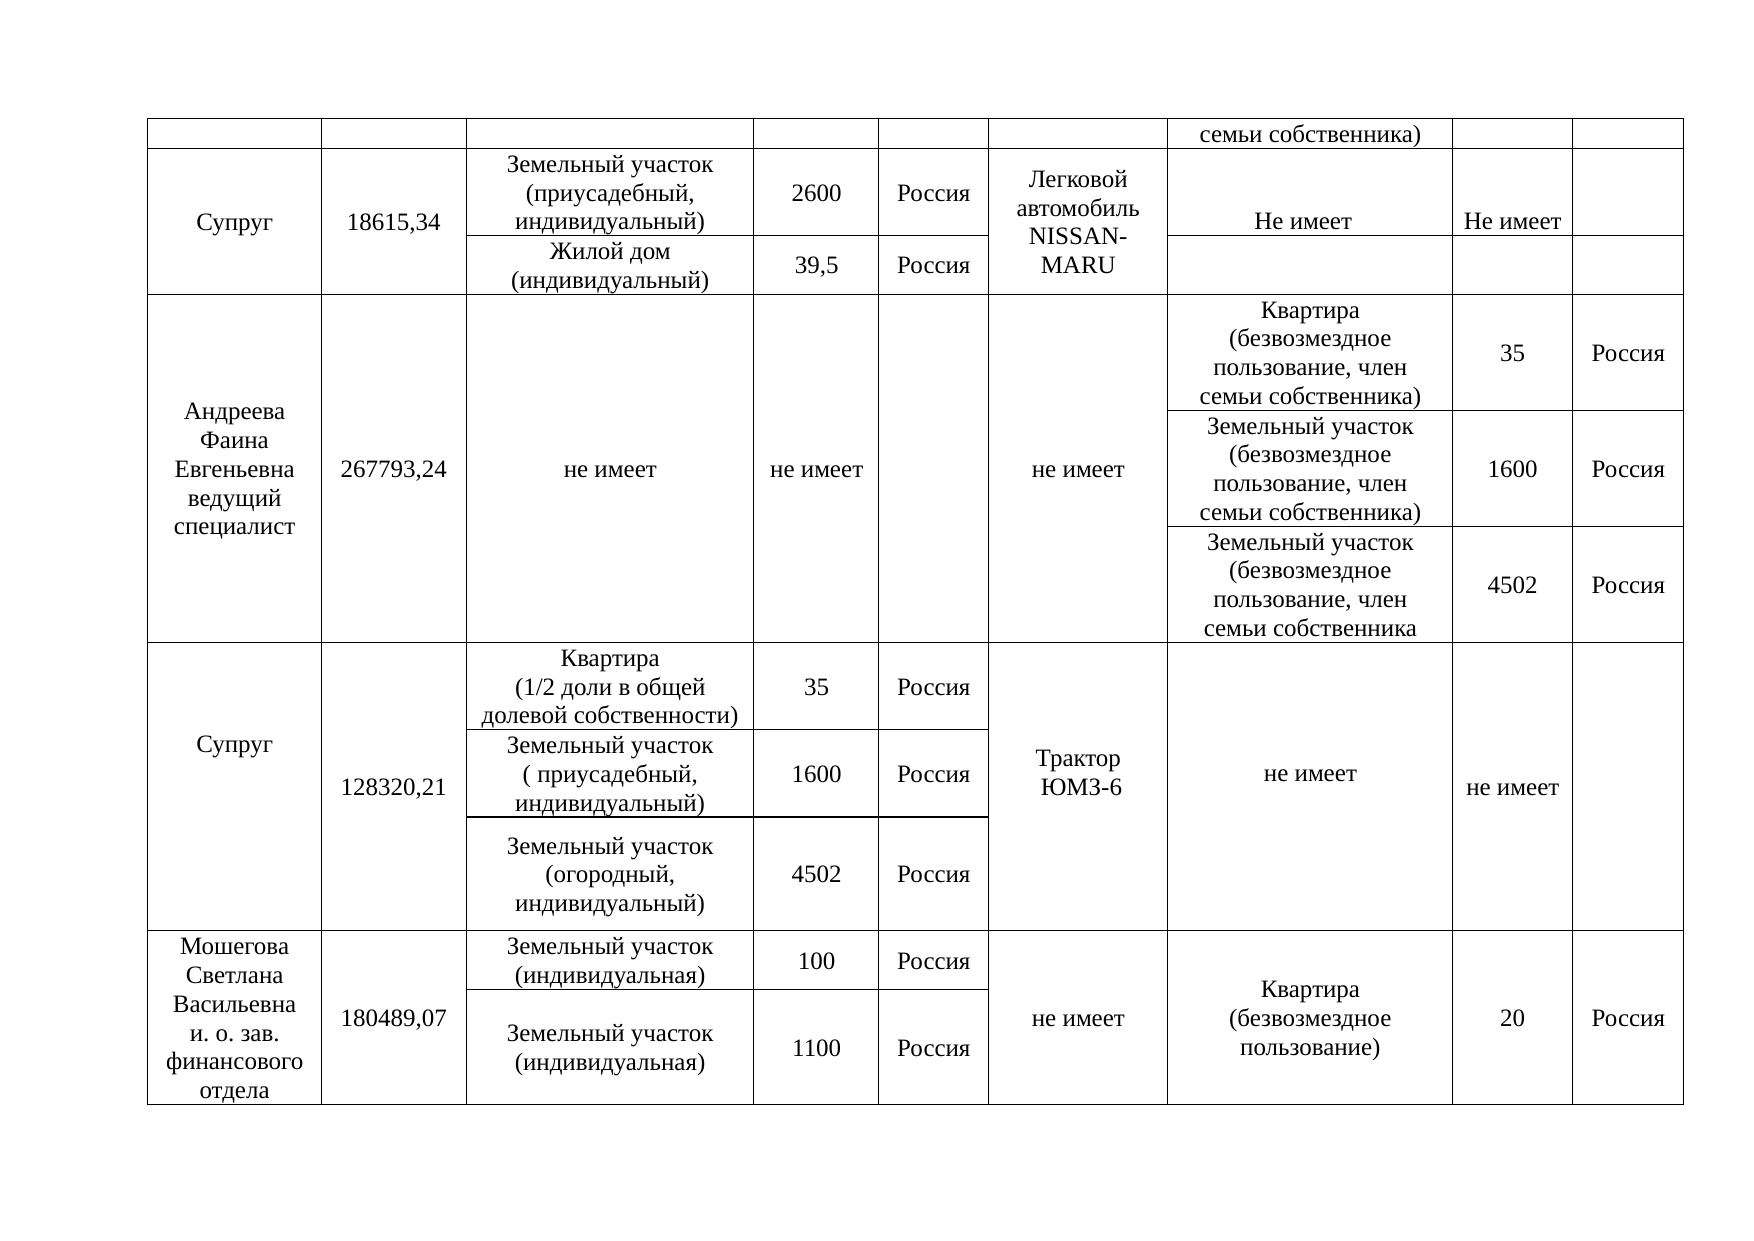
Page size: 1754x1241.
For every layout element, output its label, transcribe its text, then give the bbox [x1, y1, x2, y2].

table_cell Квартира (безвозмездное пользование, член семьи собственника) [1168, 295, 1452, 410]
table_cell Россия [879, 990, 988, 1104]
table_cell Супруг [148, 643, 321, 930]
table_cell Россия [879, 730, 988, 816]
table_cell 180489,07 [322, 931, 466, 1104]
table_cell 18615,34 [322, 149, 466, 294]
table_cell [322, 119, 466, 148]
table_cell 2600 [754, 149, 878, 235]
table_cell Супруг [148, 149, 321, 294]
table_cell Россия [879, 931, 988, 989]
table_cell [1573, 236, 1683, 294]
table_cell [989, 119, 1167, 148]
table_cell [1573, 119, 1683, 148]
table_cell [1453, 236, 1572, 294]
table_cell Земельный участок (безвозмездное пользование, член семьи собственника) [1168, 411, 1452, 526]
table_cell Не имеет [1453, 149, 1572, 235]
table_cell Россия [879, 236, 988, 294]
table_cell не имеет [989, 931, 1167, 1104]
table_cell семьи собственника) [1168, 119, 1452, 148]
table_cell Россия [879, 149, 988, 235]
table_cell Россия [1573, 931, 1683, 1104]
table_cell [1168, 236, 1452, 294]
table_cell 20 [1453, 931, 1572, 1104]
table_cell 100 [754, 931, 878, 989]
table_cell 35 [754, 643, 878, 729]
table_cell Не имеет [1168, 149, 1452, 235]
table_cell не имеет [754, 295, 878, 642]
table_cell не имеет [1168, 643, 1452, 930]
table_cell 1600 [754, 730, 878, 816]
table_cell Земельный участок (огородный, индивидуальный) [467, 818, 753, 930]
table_cell [1573, 149, 1683, 235]
table_cell Россия [879, 643, 988, 729]
table_cell 1100 [754, 990, 878, 1104]
table_cell [467, 119, 753, 148]
table_cell Легковой автомобиль NISSAN-MARU [989, 149, 1167, 294]
table_cell Россия [1573, 295, 1683, 410]
table_cell не имеет [989, 295, 1167, 642]
table_cell не имеет [467, 295, 753, 642]
table_cell [879, 295, 988, 642]
table_cell 4502 [1453, 527, 1572, 642]
table_cell 4502 [754, 818, 878, 930]
table_cell Россия [1573, 527, 1683, 642]
table_cell Жилой дом (индивидуальный) [467, 236, 753, 294]
table_cell Земельный участок (индивидуальная) [467, 931, 753, 989]
table_cell Россия [1573, 411, 1683, 526]
table_cell 1600 [1453, 411, 1572, 526]
table_cell не имеет [1453, 643, 1572, 930]
table_cell Земельный участок (приусадебный, индивидуальный) [467, 149, 753, 235]
table_cell [1573, 643, 1683, 930]
table_cell 128320,21 [322, 643, 466, 930]
table_cell 267793,24 [322, 295, 466, 642]
table_cell Земельный участок (безвозмездное пользование, член семьи собственника [1168, 527, 1452, 642]
table_cell 39,5 [754, 236, 878, 294]
table_cell Земельный участок ( приусадебный, индивидуальный) [467, 730, 753, 816]
table_cell [1453, 119, 1572, 148]
table_cell Квартира (1/2 доли в общей долевой собственности) [467, 643, 753, 729]
table_cell Трактор ЮМЗ-6 [989, 643, 1167, 930]
table_cell [754, 119, 878, 148]
table_cell [879, 119, 988, 148]
table_cell 35 [1453, 295, 1572, 410]
table_cell Андреева Фаина Евгеньевна ведущий специалист [148, 295, 321, 642]
table_cell [148, 119, 321, 148]
table_cell Мошегова Светлана Васильевна и. о. зав. финансового отдела [148, 931, 321, 1104]
table_cell Квартира (безвозмездное пользование) [1168, 931, 1452, 1104]
table_cell Россия [879, 818, 988, 930]
table_cell Земельный участок (индивидуальная) [467, 990, 753, 1104]
